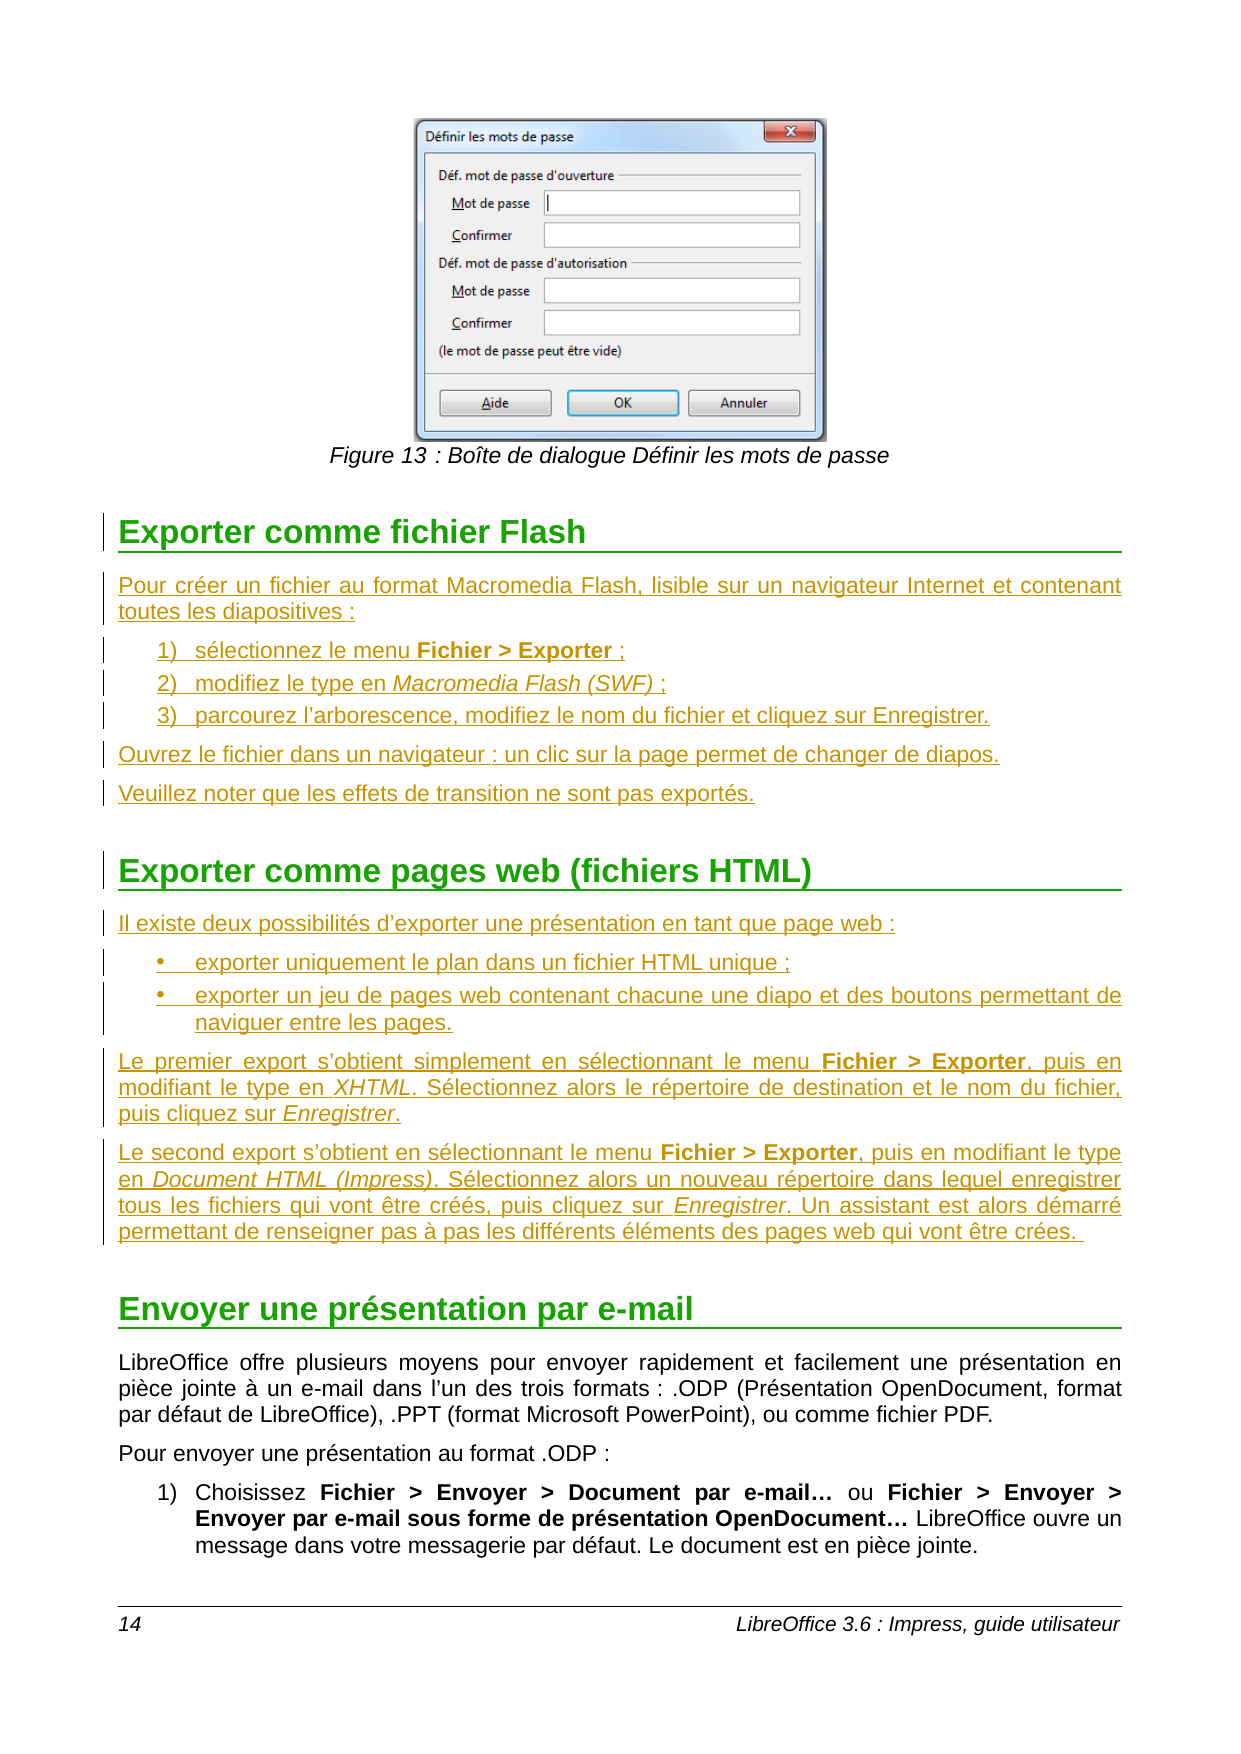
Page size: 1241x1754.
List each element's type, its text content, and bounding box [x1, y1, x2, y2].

text en Document HTML (Impress). Sélectionnez alors un nouveau répertoire dans lequel enregistrer tous les fichiers qui vont être créés, puis cliquez sur Enregistrer. Un assistant est alors démarré [118, 1163, 1122, 1215]
list Choisissez Fichier > Envoyer > Document par e-mail… ou Fichier > Envoyer > Envoyer par e-mail sous forme de présentation OpenDocument… LibreOffice ouvre un message dans votre messagerie par défaut. Le document est en pièce jointe. [177, 1479, 1122, 1558]
list naviguer entre les pages. [156, 1006, 1122, 1035]
text Le second export s’obtient en sélectionnant le menu Fichier > Exporter, puis en modifiant le type [118, 1139, 1122, 1162]
text Veuillez noter que les effets de transition ne sont pas exportés. [118, 780, 1122, 806]
text Il existe deux possibilités d’exporter une présentation en tant que page web : [118, 910, 1122, 936]
list toutes les diapositives : [118, 596, 1122, 624]
text Ouvrez le fichier dans un navigateur : un clic sur la page permet de changer de diapos. [118, 741, 1122, 767]
list sélectionnez le menu Fichier > Exporter ; [177, 637, 1122, 663]
list exporter uniquement le plan dans un fichier HTML unique ; [156, 949, 1122, 976]
text Pour envoyer une présentation au format .ODP : [118, 1440, 1122, 1466]
text permettant de renseigner pas à pas les différents éléments des pages web qui vont être crées. [118, 1216, 1122, 1245]
text puis cliquez sur Enregistrer. [118, 1098, 1122, 1127]
text modifiant le type en XHTML. Sélectionnez alors le répertoire de destination et le nom du fichier, [118, 1071, 1122, 1097]
list exporter un jeu de pages web contenant chacune une diapo et des boutons permettant de [156, 982, 1122, 1005]
text Figure 13 : Boîte de dialogue Définir les mots de passe [329, 118, 911, 468]
text Le premier export s’obtient simplement en sélectionnant le menu Fichier > Exporter, puis en [118, 1048, 1122, 1070]
text LibreOffice offre plusieurs moyens pour envoyer rapidement et facilement une présentation en pièce jointe à un e-mail dans l’un des trois formats : .ODP (Présentation OpenDocument, format par défaut de LibreOffice), .PPT (format Microsoft PowerPoint), ou comme fichier PDF. [118, 1348, 1122, 1427]
subtitle Envoyer une présentation par e-mail [118, 1289, 1122, 1327]
subtitle Exporter comme fichier Flash [118, 512, 1122, 551]
list Pour créer un fichier au format Macromedia Flash, lisible sur un navigateur Internet et contenant [118, 572, 1122, 595]
subtitle Exporter comme pages web (fichiers HTML) [118, 851, 1122, 889]
picture [413, 118, 827, 442]
list modifiez le type en Macromedia Flash (SWF) ; [177, 670, 1122, 696]
list parcourez l’arborescence, modifiez le nom du fichier et cliquez sur Enregistrer. [177, 702, 1122, 729]
